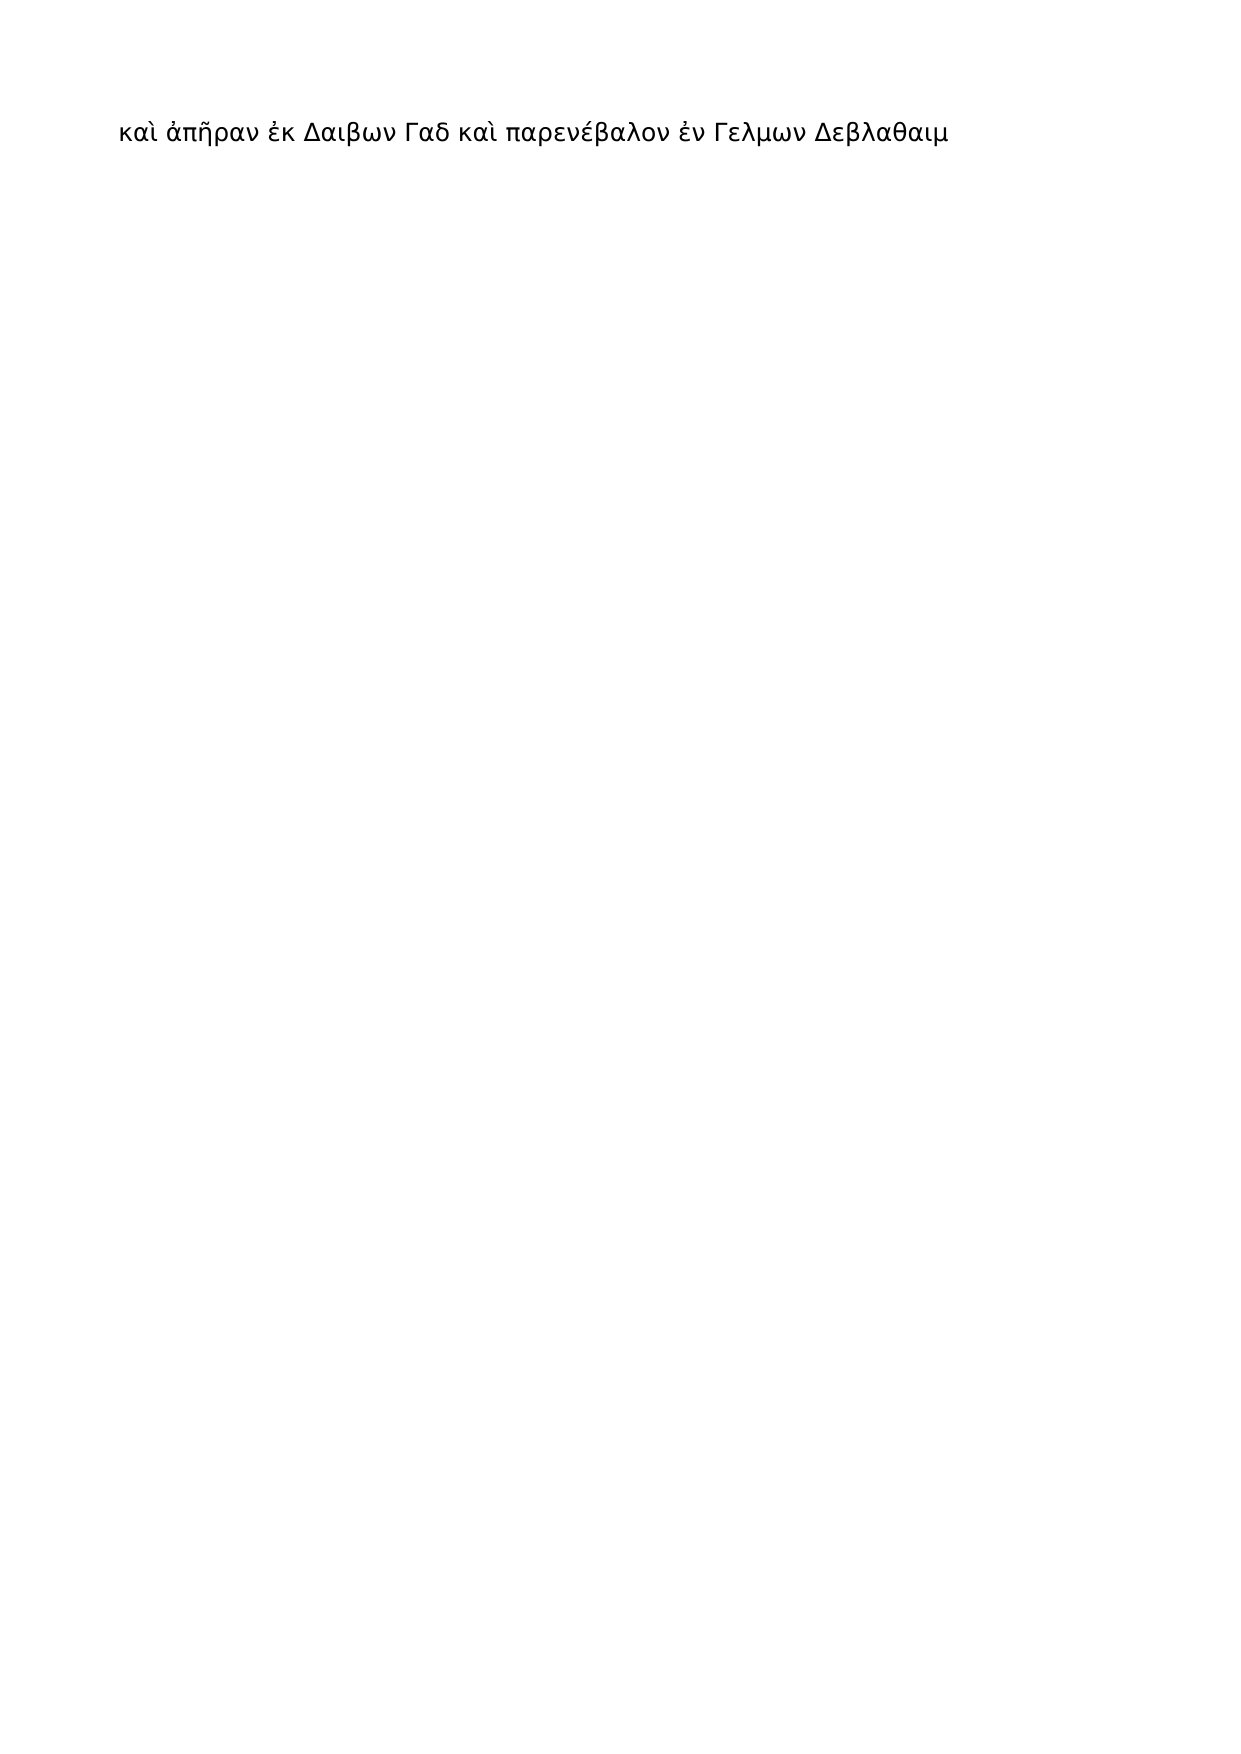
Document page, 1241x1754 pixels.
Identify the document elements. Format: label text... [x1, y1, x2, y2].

text καὶ ἀπῆραν ἐκ Δαιβων Γαδ καὶ παρενέβαλον ἐν Γελμων Δεβλαθαιμ [118, 118, 1122, 147]
